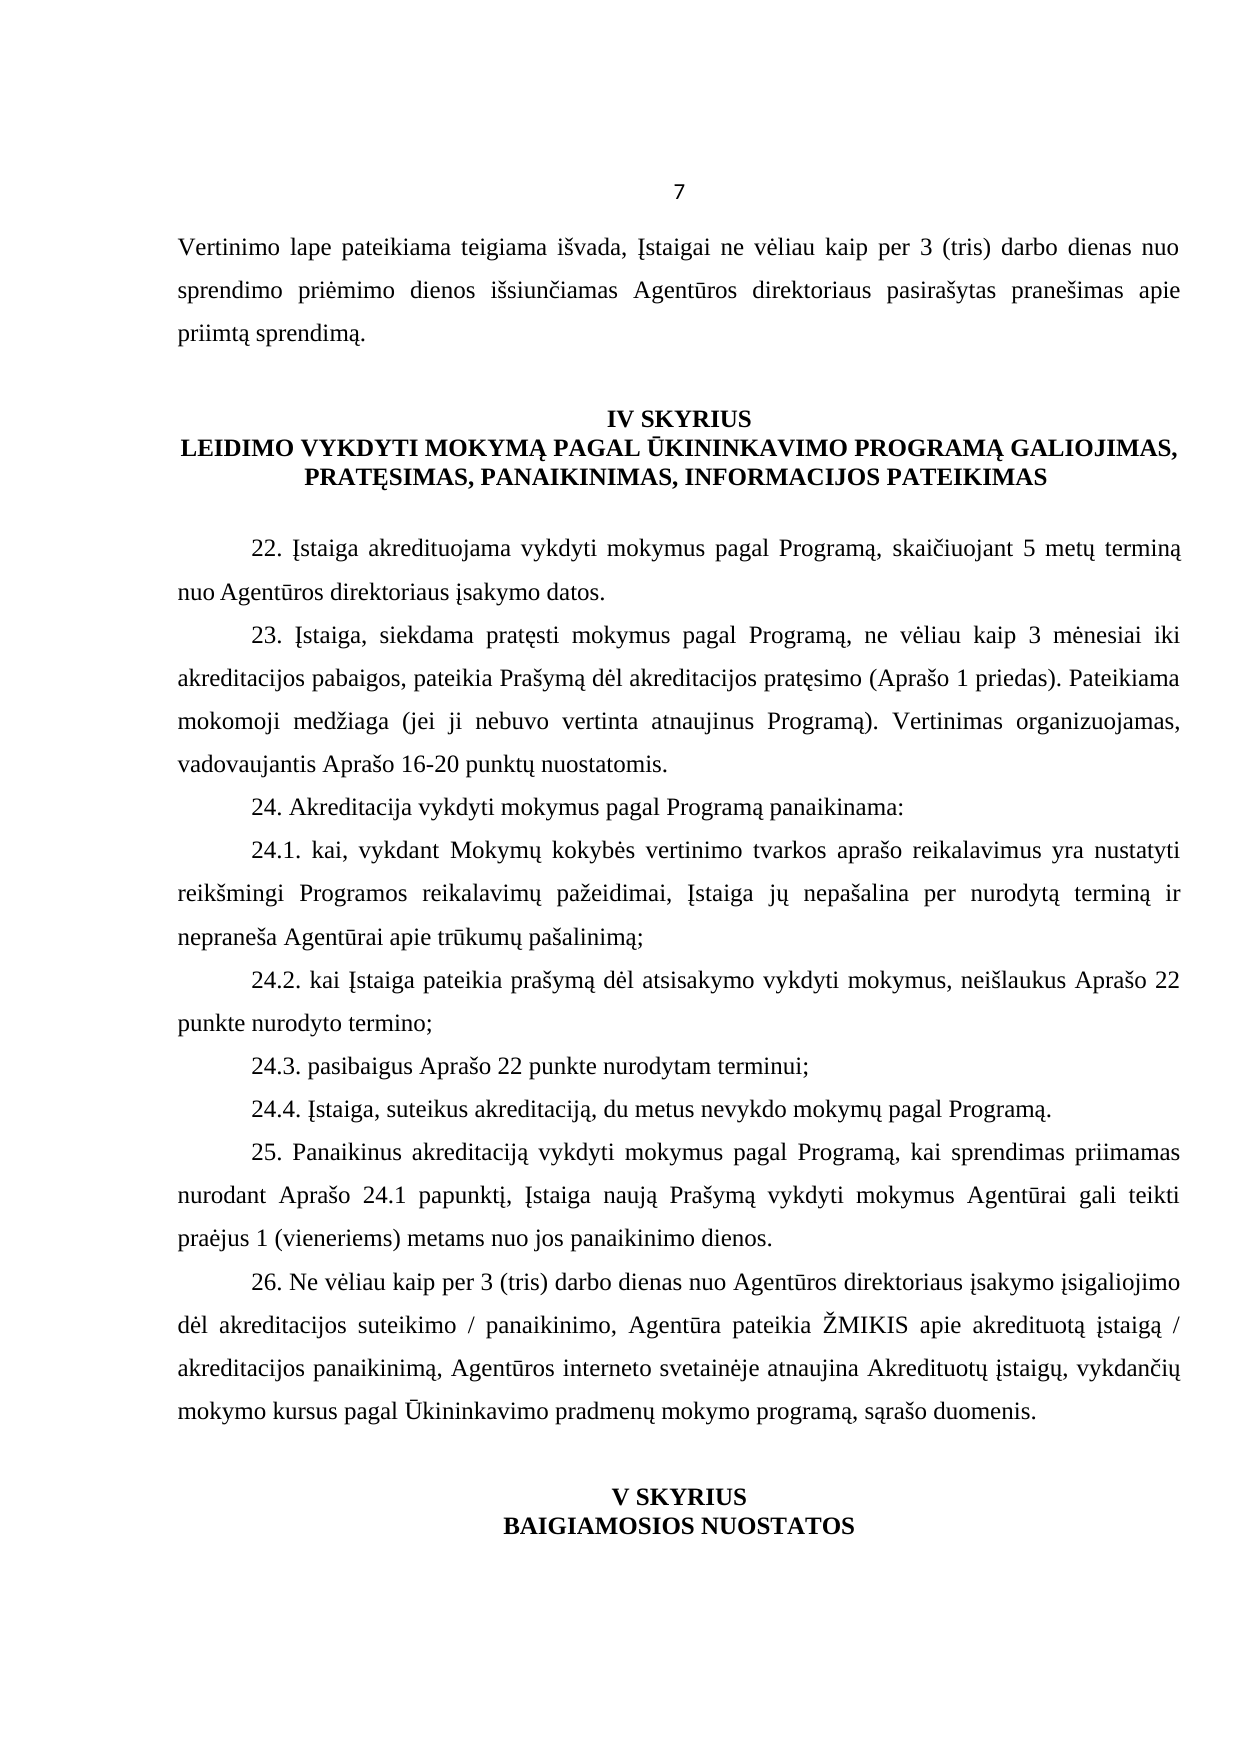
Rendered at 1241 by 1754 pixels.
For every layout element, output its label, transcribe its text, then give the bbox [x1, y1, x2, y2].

text 24. Akreditacija vykdyti mokymus pagal Programą panaikinama: [177, 792, 1181, 821]
text Vertinimo lape pateikiama teigiama išvada, Įstaigai ne vėliau kaip per 3 (tris) darbo dienas nuo sprendimo priėmimo dienos išsiunčiamas Agentūros direktoriaus pasirašytas pranešimas apie priimtą sprendimą. [177, 232, 1181, 347]
text 24.4. Įstaiga, suteikus akreditaciją, du metus nevykdo mokymų pagal Programą. [177, 1094, 1181, 1123]
text 24.2. kai Įstaiga pateikia prašymą dėl atsisakymo vykdyti mokymus, neišlaukus Aprašo 22 punkte nurodyto termino; [177, 965, 1181, 1037]
text V SKYRIUS [177, 1482, 1181, 1511]
text 22. Įstaiga akredituojama vykdyti mokymus pagal Programą, skaičiuojant 5 metų terminą nuo Agentūros direktoriaus įsakymo datos. [177, 533, 1181, 605]
text IV SKYRIUS [177, 404, 1181, 433]
text 23. Įstaiga, siekdama pratęsti mokymus pagal Programą, ne vėliau kaip 3 mėnesiai iki akreditacijos pabaigos, pateikia Prašymą dėl akreditacijos pratęsimo (Aprašo 1 priedas). Pateikiama mokomoji medžiaga (jei ji nebuvo vertinta atnaujinus Programą). Vertinimas organizuojamas, vadovaujantis Aprašo 16-20 punktų nuostatomis. [177, 620, 1181, 778]
text LEIDIMO VYKDYTI MOKYMĄ PAGAL ŪKININKAVIMO PROGRAMĄ GALIOJIMAS, PRATĘSIMAS, PANAIKINIMAS, INFORMACIJOS PATEIKIMAS [177, 433, 1181, 490]
text BAIGIAMOSIOS NUOSTATOS [177, 1511, 1181, 1540]
text 26. Ne vėliau kaip per 3 (tris) darbo dienas nuo Agentūros direktoriaus įsakymo įsigaliojimo dėl akreditacijos suteikimo / panaikinimo, Agentūra pateikia ŽMIKIS apie akredituotą įstaigą / akreditacijos panaikinimą, Agentūros interneto svetainėje atnaujina Akredituotų įstaigų, vykdančių mokymo kursus pagal Ūkininkavimo pradmenų mokymo programą, sąrašo duomenis. [177, 1267, 1181, 1425]
text 24.3. pasibaigus Aprašo 22 punkte nurodytam terminui; [177, 1051, 1181, 1080]
text 24.1. kai, vykdant Mokymų kokybės vertinimo tvarkos aprašo reikalavimus yra nustatyti reikšmingi Programos reikalavimų pažeidimai, Įstaiga jų nepašalina per nurodytą terminą ir nepraneša Agentūrai apie trūkumų pašalinimą; [177, 835, 1181, 950]
text 25. Panaikinus akreditaciją vykdyti mokymus pagal Programą, kai sprendimas priimamas nurodant Aprašo 24.1 papunktį, Įstaiga naują Prašymą vykdyti mokymus Agentūrai gali teikti praėjus 1 (vieneriems) metams nuo jos panaikinimo dienos. [177, 1137, 1181, 1252]
